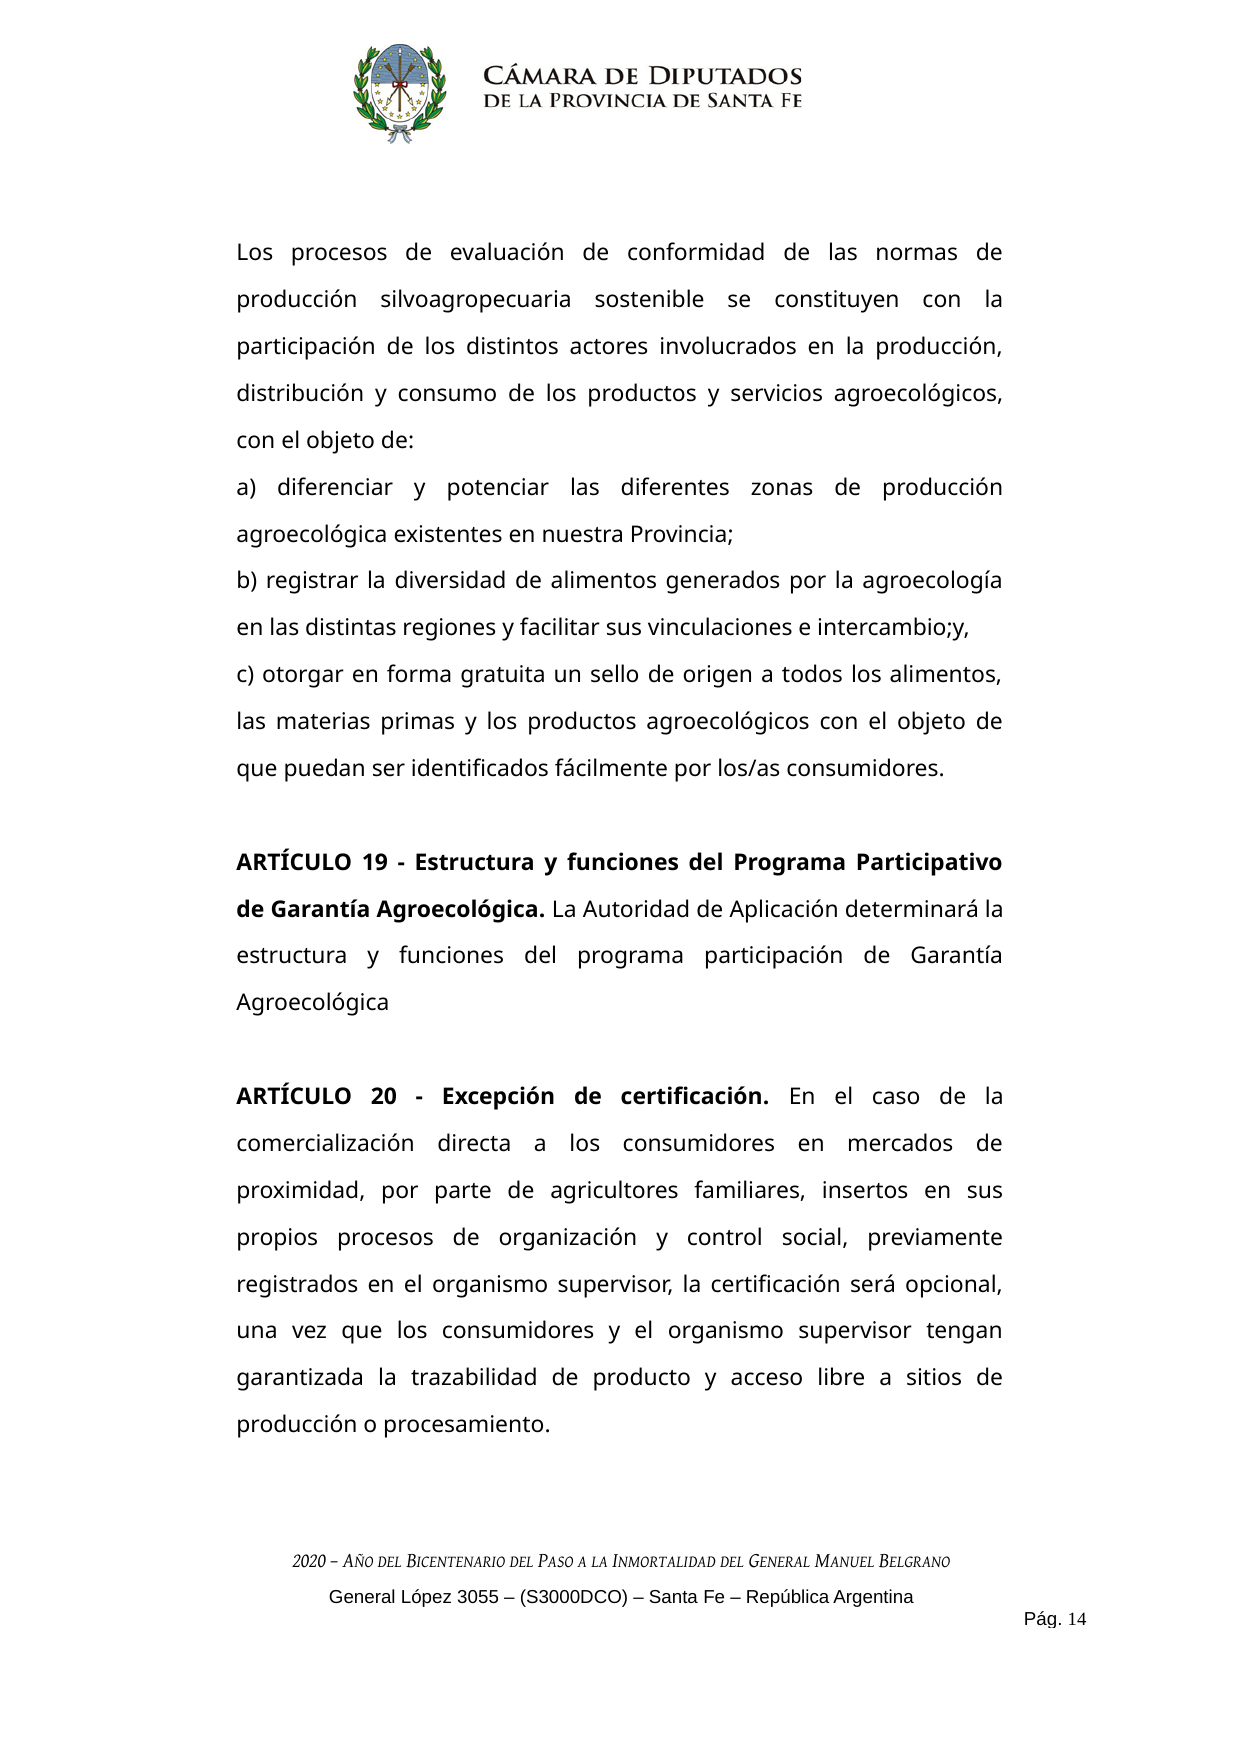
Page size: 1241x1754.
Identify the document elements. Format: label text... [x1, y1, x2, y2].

text Los procesos de evaluación de conformidad de las normas de producción silvoagropecuaria sostenible se constituyen con la participación de los distintos actores involucrados en la producción, distribución y consumo de los productos y servicios agroecológicos, con el objeto de: [236, 236, 1004, 455]
text ARTÍCULO 20 - Excepción de certificación. En el caso de la comercialización directa a los consumidores en mercados de proximidad, por parte de agricultores familiares, insertos en sus propios procesos de organización y control social, previamente registrados en el organismo supervisor, la certificación será opcional, una vez que los consumidores y el organismo supervisor tengan garantizada la trazabilidad de producto y acceso libre a sitios de producción o procesamiento. [236, 1080, 1004, 1439]
text b) registrar la diversidad de alimentos generados por la agroecología en las distintas regiones y facilitar sus vinculaciones e intercambio;y, [236, 564, 1004, 642]
text c) otorgar en forma gratuita un sello de origen a todos los alimentos, las materias primas y los productos agroecológicos con el objeto de que puedan ser identificados fácilmente por los/as consumidores. [236, 658, 1004, 783]
text a) diferenciar y potenciar las diferentes zonas de producción agroecológica existentes en nuestra Provincia; [236, 471, 1004, 549]
text ARTÍCULO 19 - Estructura y funciones del Programa Participativo de Garantía Agroecológica. La Autoridad de Aplicación determinará la estructura y funciones del programa participación de Garantía Agroecológica [236, 846, 1004, 1017]
